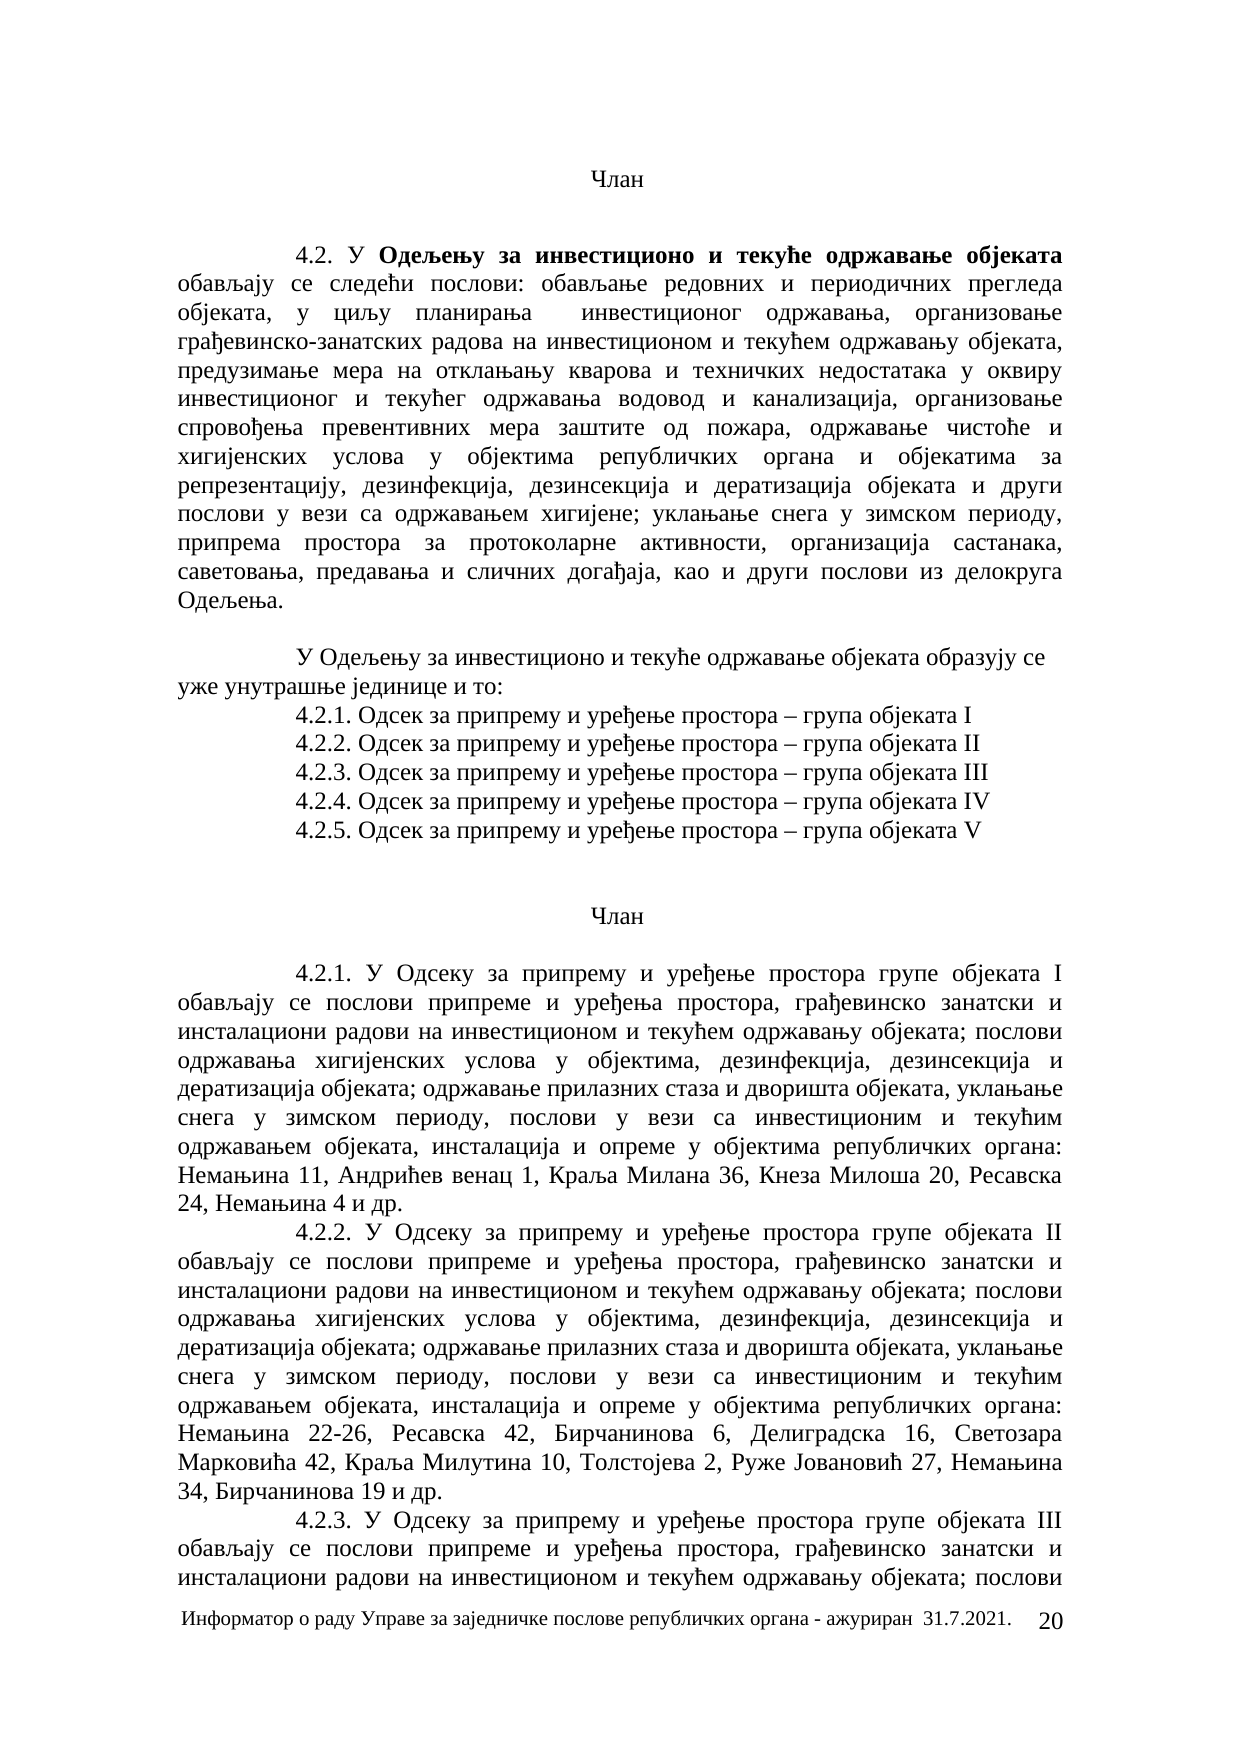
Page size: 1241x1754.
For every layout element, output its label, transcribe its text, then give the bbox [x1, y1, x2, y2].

text Члан [177, 164, 1063, 193]
text 4.2.3. Одсек за припрему и уређење простора – група објеката III [177, 757, 1063, 786]
text 4.2.5. Одсек за припрему и уређење простора – група објеката V [177, 815, 1063, 843]
text 4.2.2. У Одсеку за припрему и уређење простора групе објеката II обављају се послови припреме и уређења простора, грађевинско занатски и инсталациони радови на инвестиционом и текућем одржавању објеката; послови одржавања хигијенских услова у објектима, дезинфекција, дезинсекција и дератизација објеката; одржавање прилазних стаза и дворишта објеката, уклањање снега у зимском периоду, послови у вези са инвестиционим и текућим одржавањем објеката, инсталација и опреме у објектима републичких органа: Немањина 22-26, Ресавска 42, Бирчанинова 6, Делиградска 16, Светозара Марковића 42, Краља Милутина 10, Толстојева 2, Руже Јовановић 27, Немањина 34, Бирчанинова 19 и др. [177, 1217, 1063, 1505]
text 4.2.1. Одсек за припрему и уређење простора – група објеката I [177, 700, 1063, 728]
text Члан [177, 901, 1063, 930]
text 4.2. У Одељењу за инвестиционо и текуће одржавање објеката обављају се следећи послови: обављање редовних и периодичних прегледа објеката, у циљу планирања инвестиционог одржавања, организовање грађевинско-занатских радова на инвестиционом и текућем одржавању објеката, предузимање мера на отклањању кварова и техничких недостатака у оквиру инвестиционог и текућег одржавања водовод и канализација, организовање спровођења превентивних мера заштите од пожара, одржавање чистоће и хигијенских услова у објектима републичких органа и објекатима за репрезентацију, дезинфекција, дезинсекција и дератизација објеката и други послови у вези са одржавањем хигијене; уклањање снега у зимском периоду, припрема простора за протоколарне активности, организација састанака, саветовања, предавања и сличних догађаја, као и други послови из делокруга Одељења. [177, 240, 1063, 613]
text 4.2.1. У Одсеку за припрему и уређење простора групе објеката I обављају се послови припреме и уређења простора, грађевинско занатски и инсталациони радови на инвестиционом и текућем одржавању објеката; послови одржавања хигијенских услова у објектима, дезинфекција, дезинсекција и дератизација објеката; одржавање прилазних стаза и дворишта објеката, уклањање снега у зимском периоду, послови у вези са инвестиционим и текућим одржавањем објеката, инсталација и опреме у објектима републичких органа: Немањина 11, Андрићев венац 1, Краља Милана 36, Кнеза Милоша 20, Ресавска 24, Немањина 4 и др. [177, 958, 1063, 1217]
text 4.2.4. Одсек за припрему и уређење простора – група објеката IV [177, 786, 1063, 815]
text 4.2.3. У Одсеку за припрему и уређење простора групе објеката III обављају се послови припреме и уређења простора, грађевинско занатски и инсталациони радови на инвестиционом и текућем одржавању објеката; послови [177, 1505, 1063, 1591]
text 4.2.2. Одсек за припрему и уређење простора – група објеката II [177, 728, 1063, 757]
text У Одељењу за инвестиционо и текуће одржавање објеката образују се уже унутрашње јединице и то: [177, 642, 1063, 700]
